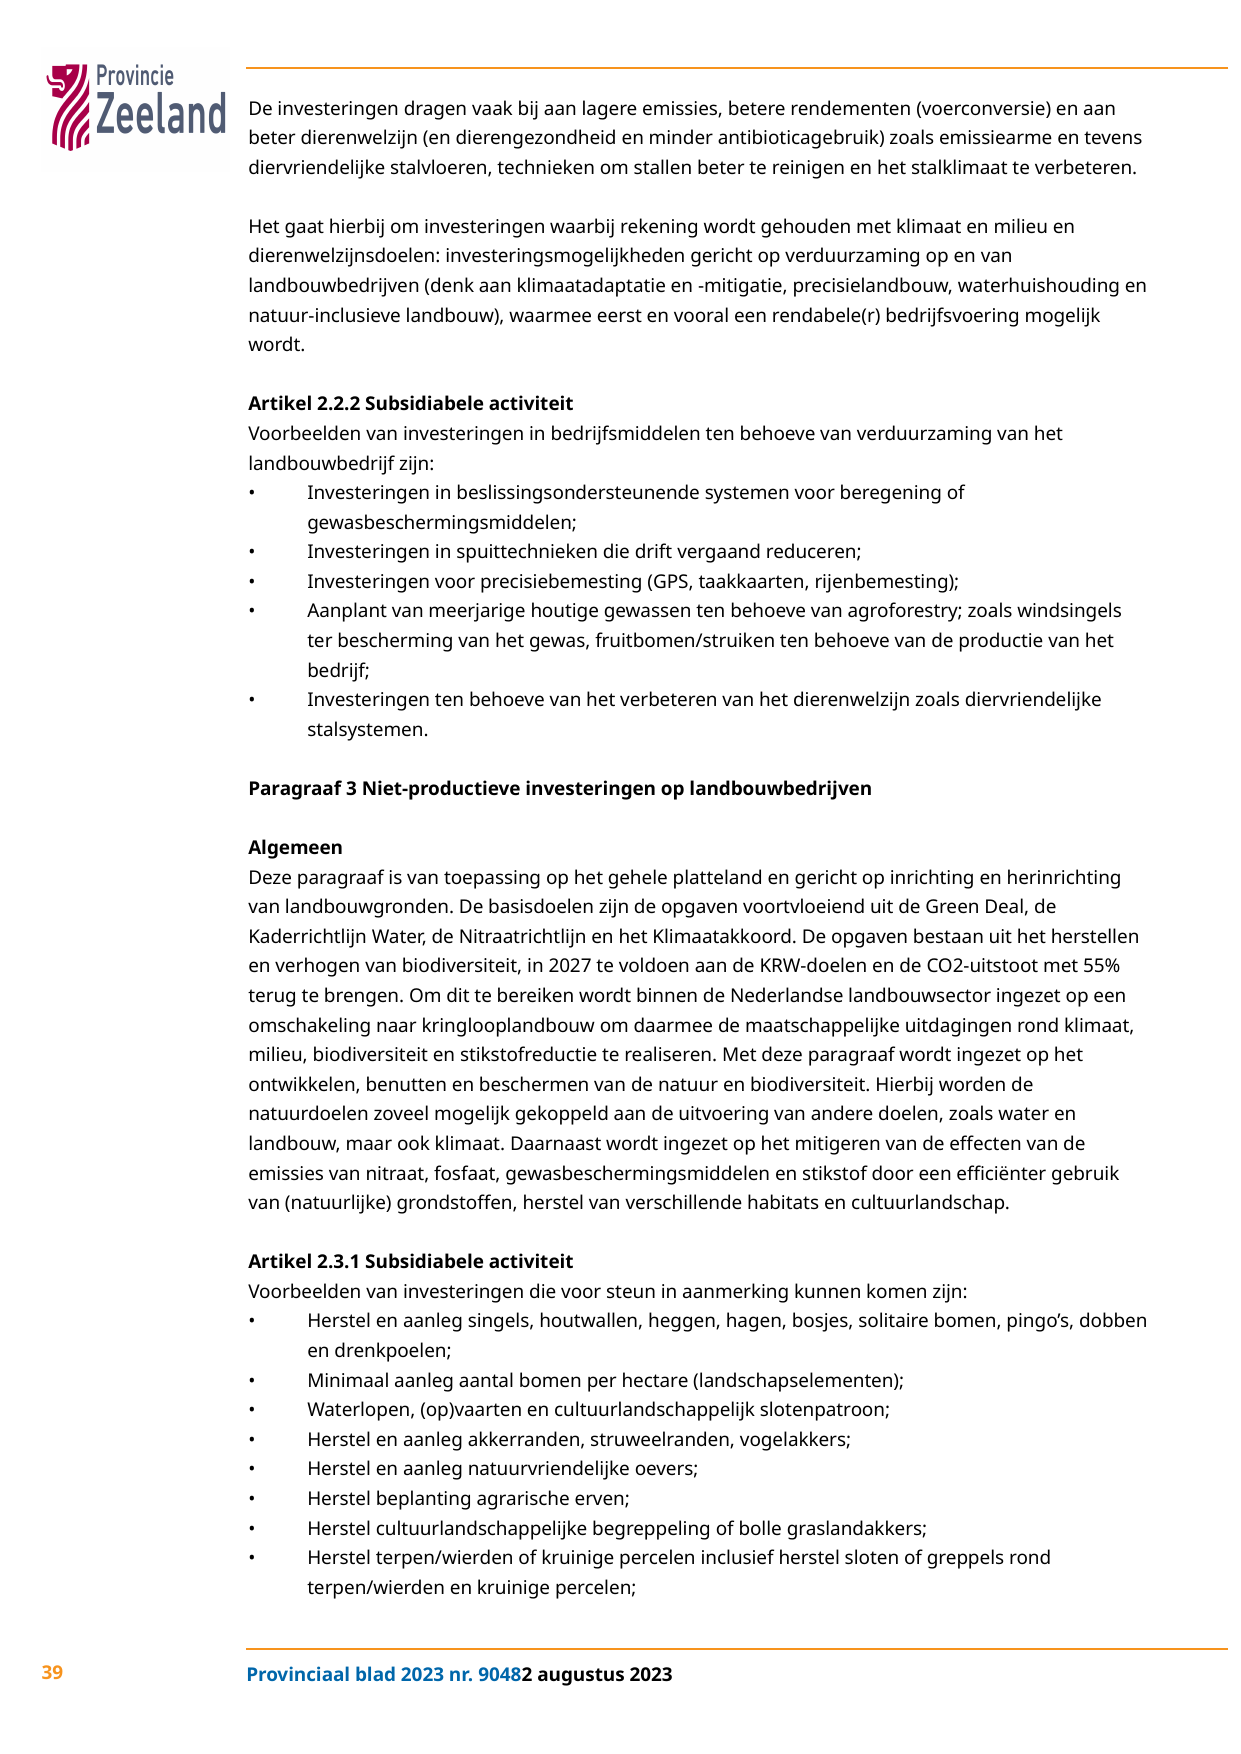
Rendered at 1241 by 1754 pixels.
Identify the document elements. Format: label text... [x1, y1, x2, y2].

list Investeringen in beslissingsondersteunende systemen voor beregening of gewasbeschermingsmiddelen; [248, 479, 1152, 535]
text Het gaat hierbij om investeringen waarbij rekening wordt gehouden met klimaat en milieu en dierenwelzijnsdoelen: investeringsmogelijkheden gericht op verduurzaming op en van landbouwbedrijven (denk aan klimaatadaptatie en -mitigatie, precisielandbouw, waterhuishouding en natuur-inclusieve landbouw), waarmee eerst en vooral een rendabele(r) bedrijfsvoering mogelijk wordt. [248, 213, 1152, 357]
list Herstel terpen/wierden of kruinige percelen inclusief herstel sloten of greppels rond terpen/wierden en kruinige percelen; [248, 1544, 1152, 1600]
picture [41, 47, 231, 172]
text Algemeen [248, 834, 1152, 860]
text Voorbeelden van investeringen in bedrijfsmiddelen ten behoeve van verduurzaming van het landbouwbedrijf zijn: [248, 420, 1152, 476]
list Herstel cultuurlandschappelijke begreppeling of bolle graslandakkers; [248, 1515, 1152, 1541]
text De investeringen dragen vaak bij aan lagere emissies, betere rendementen (voerconversie) en aan beter dierenwelzijn (en dierengezondheid en minder antibioticagebruik) zoals emissiearme en tevens diervriendelijke stalvloeren, technieken om stallen beter te reinigen en het stalklimaat te verbeteren. [248, 95, 1152, 180]
list Herstel en aanleg akkerranden, struweelranden, vogelakkers; [248, 1426, 1152, 1452]
text Voorbeelden van investeringen die voor steun in aanmerking kunnen komen zijn: [248, 1278, 1152, 1304]
list Investeringen in spuittechnieken die drift vergaand reduceren; [248, 538, 1152, 564]
list Minimaal aanleg aantal bomen per hectare (landschapselementen); [248, 1367, 1152, 1393]
list Investeringen voor precisiebemesting (GPS, taakkaarten, rijenbemesting); [248, 568, 1152, 594]
list Herstel en aanleg natuurvriendelijke oevers; [248, 1456, 1152, 1481]
list Herstel beplanting agrarische erven; [248, 1485, 1152, 1511]
list Herstel en aanleg singels, houtwallen, heggen, hagen, bosjes, solitaire bomen, pingo’s, dobben en drenkpoelen; [248, 1308, 1152, 1363]
text Artikel 2.3.1 Subsidiabele activiteit [248, 1248, 1152, 1274]
list Aanplant van meerjarige houtige gewassen ten behoeve van agroforestry; zoals windsingels ter bescherming van het gewas, fruitbomen/struiken ten behoeve van de productie van het bedrijf; [248, 598, 1152, 683]
text Deze paragraaf is van toepassing op het gehele platteland en gericht op inrichting en herinrichting van landbouwgronden. De basisdoelen zijn de opgaven voortvloeiend uit de Green Deal, de Kaderrichtlijn Water, de Nitraatrichtlijn en het Klimaatakkoord. De opgaven bestaan uit het herstellen en verhogen van biodiversiteit, in 2027 te voldoen aan de KRW-doelen en de CO2-uitstoot met 55% terug te brengen. Om dit te bereiken wordt binnen de Nederlandse landbouwsector ingezet op een omschakeling naar kringlooplandbouw om daarmee de maatschappelijke uitdagingen rond klimaat, milieu, biodiversiteit en stikstofreductie te realiseren. Met deze paragraaf wordt ingezet op het ontwikkelen, benutten en beschermen van de natuur en biodiversiteit. Hierbij worden de natuurdoelen zoveel mogelijk gekoppeld aan de uitvoering van andere doelen, zoals water en landbouw, maar ook klimaat. Daarnaast wordt ingezet op het mitigeren van de effecten van de emissies van nitraat, fosfaat, gewasbeschermingsmiddelen en stikstof door een efficiënter gebruik van (natuurlijke) grondstoffen, herstel van verschillende habitats en cultuurlandschap. [248, 864, 1152, 1215]
list Waterlopen, (op)vaarten en cultuurlandschappelijk slotenpatroon; [248, 1396, 1152, 1422]
list Investeringen ten behoeve van het verbeteren van het dierenwelzijn zoals diervriendelijke stalsystemen. [248, 686, 1152, 742]
text Paragraaf 3 Niet-productieve investeringen op landbouwbedrijven [248, 775, 1152, 801]
text Artikel 2.2.2 Subsidiabele activiteit [248, 391, 1152, 416]
